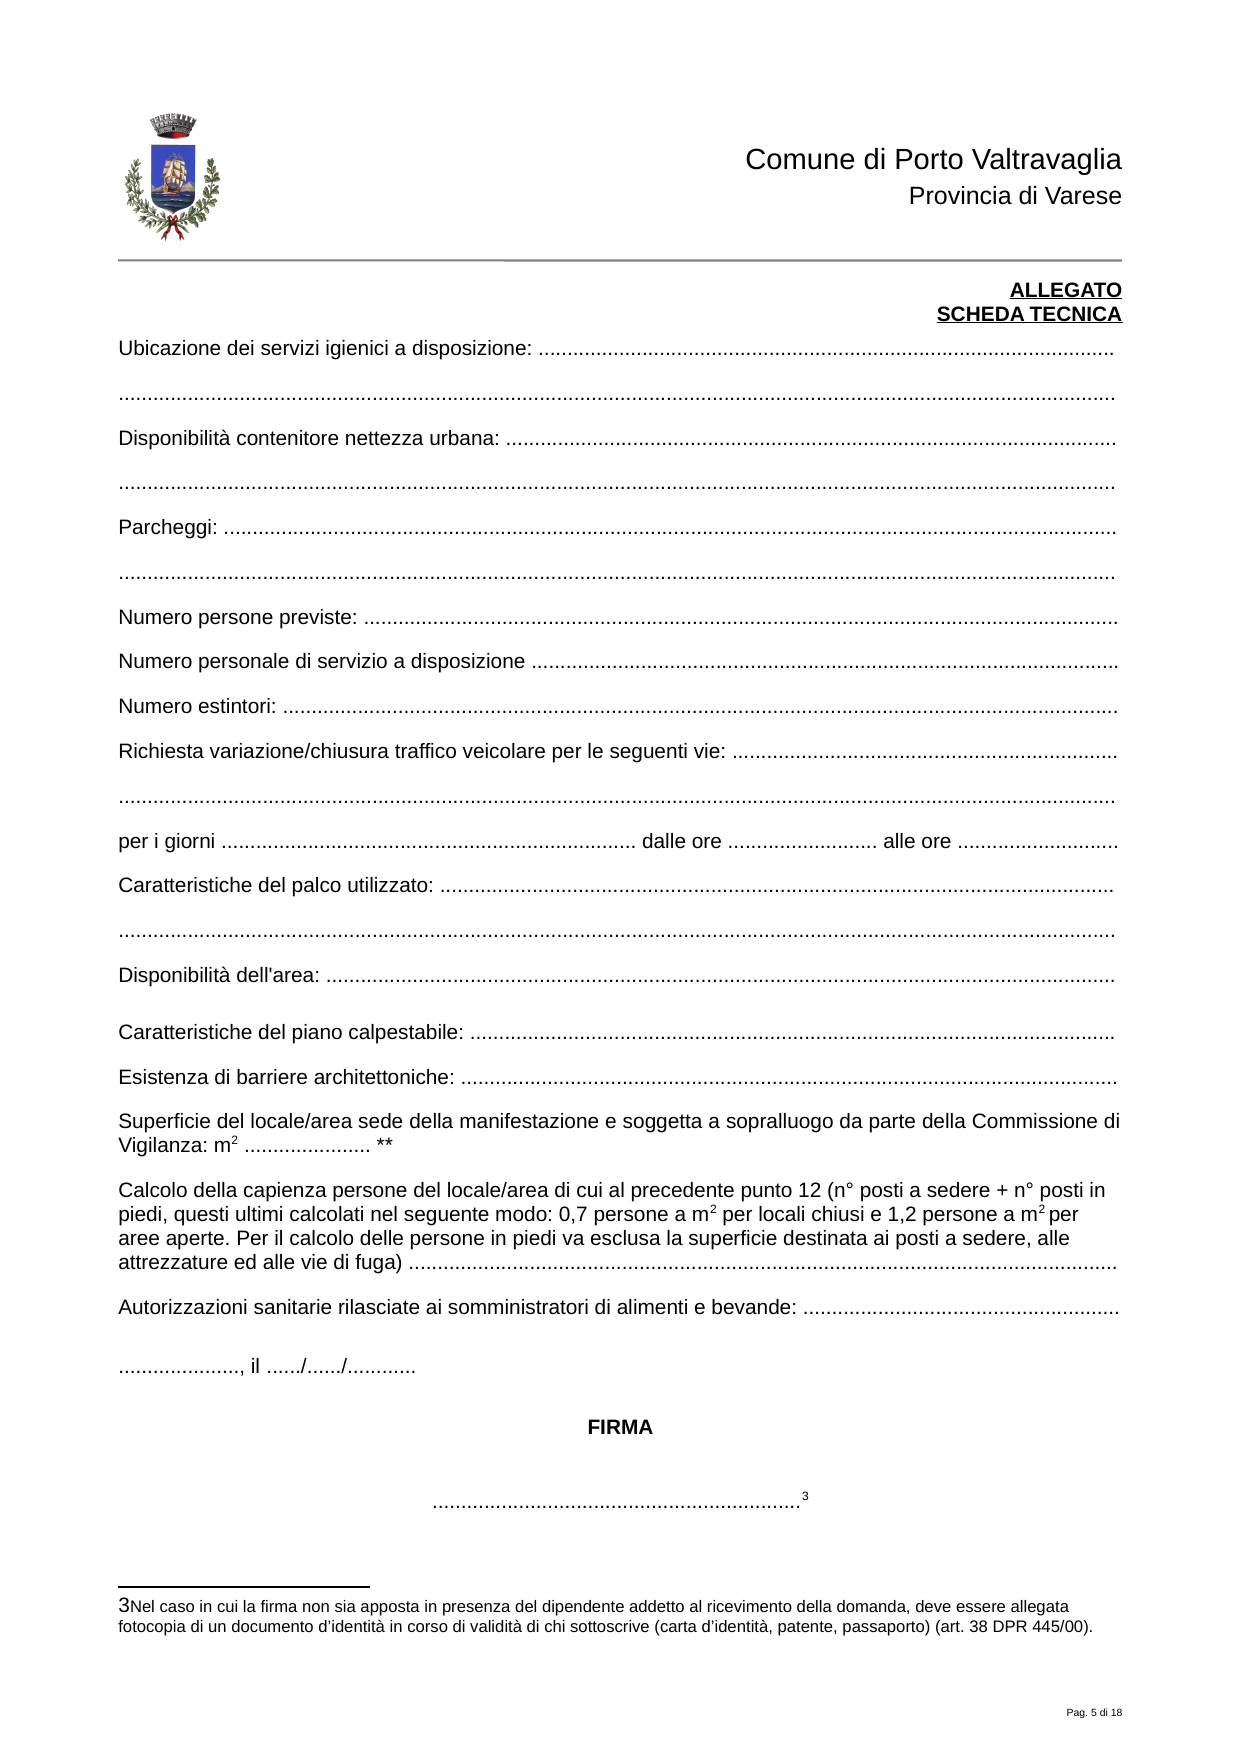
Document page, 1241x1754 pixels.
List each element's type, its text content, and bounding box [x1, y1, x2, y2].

text Caratteristiche del palco utilizzato: ..................................................................................................................... [118, 873, 1122, 897]
text ................................................................ [118, 1489, 1122, 1513]
text ............................................................................................................................................................................. [118, 381, 1122, 404]
text Numero personale di servizio a disposizione ...................................................................................................... [118, 649, 1122, 673]
text Parcheggi: ........................................................................................................................................................... [118, 515, 1122, 539]
text Autorizzazioni sanitarie rilasciate ai somministratori di alimenti e bevande: ....................................................... [118, 1295, 1122, 1319]
text Esistenza di barriere architettoniche: .................................................................................................................. [118, 1064, 1122, 1088]
text per i giorni ........................................................................ dalle ore .......................... alle ore ............................ [118, 828, 1122, 852]
text Numero estintori: ................................................................................................................................................. [118, 694, 1122, 718]
text ALLEGATO [118, 277, 1122, 301]
text Superficie del locale/area sede della manifestazione e soggetta a sopralluogo da parte della Commissione di Vigilanza: m2 ...................... ** [118, 1109, 1122, 1157]
text ............................................................................................................................................................................. [118, 470, 1122, 494]
picture [122, 111, 224, 243]
text Nel caso in cui la firma non sia apposta in presenza del dipendente addetto al ricevimento della domanda, deve essere allegata fotocopia di un documento d’identità in corso di validità di chi sottoscrive (carta d’identità, patente, passaporto) (art. 38 DPR 445/00). [118, 1593, 1122, 1636]
text Disponibilità dell'area: ......................................................................................................................................... [118, 963, 1122, 987]
text Disponibilità contenitore nettezza urbana: .......................................................................................................... [118, 425, 1122, 449]
text ............................................................................................................................................................................. [118, 784, 1122, 808]
text Richiesta variazione/chiusura traffico veicolare per le seguenti vie: ................................................................... [118, 739, 1122, 763]
text ............................................................................................................................................................................. [118, 918, 1122, 942]
text Calcolo della capienza persone del locale/area di cui al precedente punto 12 (n° posti a sedere + n° posti in piedi, questi ultimi calcolati nel seguente modo: 0,7 persone a m2 per locali chiusi e 1,2 persone a m2 per aree aperte. Per il calcolo delle persone in piedi va esclusa la superficie destinata ai posti a sedere, alle attrezzature ed alle vie di fuga) ........................................................................................................................... [118, 1178, 1122, 1274]
text FIRMA [118, 1415, 1122, 1439]
text Numero persone previste: ................................................................................................................................... [118, 604, 1122, 628]
text Comune di Porto Valtravaglia [224, 142, 1122, 176]
text Ubicazione dei servizi igienici a disposizione: .................................................................................................... [118, 336, 1122, 360]
text SCHEDA TECNICA [118, 301, 1122, 325]
text ............................................................................................................................................................................. [118, 560, 1122, 584]
text Provincia di Varese [224, 181, 1122, 209]
text ....................., il ....../....../............ [118, 1353, 1122, 1377]
text Caratteristiche del piano calpestabile: ................................................................................................................ [118, 1020, 1122, 1044]
